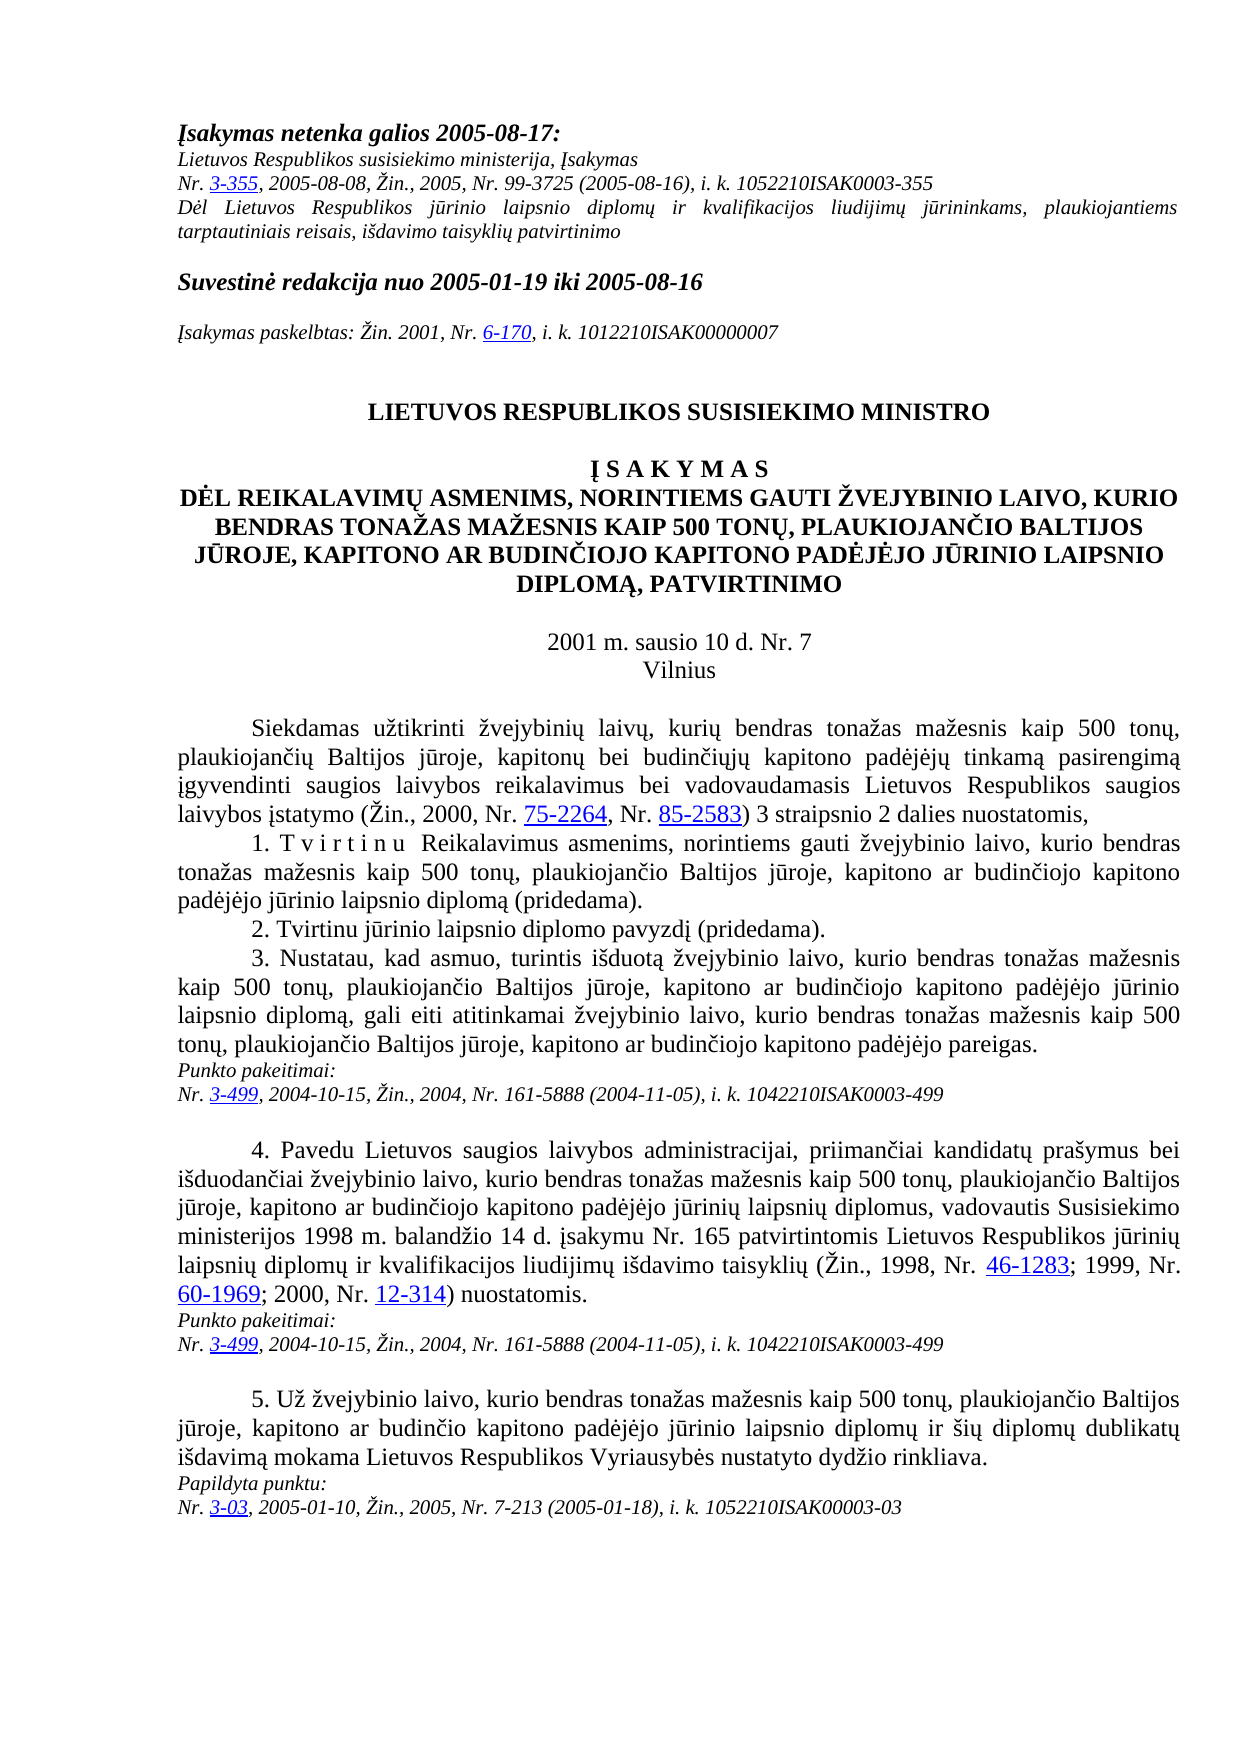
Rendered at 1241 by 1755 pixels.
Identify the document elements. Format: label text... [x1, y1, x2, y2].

text Įsakymas paskelbtas: Žin. 2001, Nr. 6-170, i. k. 1012210ISAK00000007 [177, 320, 1181, 344]
text 4. Pavedu Lietuvos saugios laivybos administracijai, priimančiai kandidatų prašymus bei išduodančiai žvejybinio laivo, kurio bendras tonažas mažesnis kaip 500 tonų, plaukiojančio Baltijos jūroje, kapitono ar budinčiojo kapitono padėjėjo jūrinių laipsnių diplomus, vadovautis Susisiekimo ministerijos 1998 m. balandžio 14 d. įsakymu Nr. 165 patvirtintomis Lietuvos Respublikos jūrinių laipsnių diplomų ir kvalifikacijos liudijimų išdavimo taisyklių (Žin., 1998, Nr. 46-1283; 1999, Nr. 60-1969; 2000, Nr. 12-314) nuostatomis. [177, 1135, 1181, 1307]
text 5. Už žvejybinio laivo, kurio bendras tonažas mažesnis kaip 500 tonų, plaukiojančio Baltijos jūroje, kapitono ar budinčio kapitono padėjėjo jūrinio laipsnio diplomų ir šių diplomų dublikatų išdavimą mokama Lietuvos Respublikos Vyriausybės nustatyto dydžio rinkliava. [177, 1384, 1181, 1471]
text 2001 m. sausio 10 d. Nr. 7 [177, 627, 1181, 656]
text 3. Nustatau, kad asmuo, turintis išduotą žvejybinio laivo, kurio bendras tonažas mažesnis kaip 500 tonų, plaukiojančio Baltijos jūroje, kapitono ar budinčiojo kapitono padėjėjo jūrinio laipsnio diplomą, gali eiti atitinkamai žvejybinio laivo, kurio bendras tonažas mažesnis kaip 500 tonų, plaukiojančio Baltijos jūroje, kapitono ar budinčiojo kapitono padėjėjo pareigas. [177, 943, 1181, 1058]
text Punkto pakeitimai: [177, 1307, 1181, 1332]
text 1. Tvirtinu Reikalavimus asmenims, norintiems gauti žvejybinio laivo, kurio bendras tonažas mažesnis kaip 500 tonų, plaukiojančio Baltijos jūroje, kapitono ar budinčiojo kapitono padėjėjo jūrinio laipsnio diplomą (pridedama). [177, 828, 1181, 914]
text Nr. 3-499, 2004-10-15, Žin., 2004, Nr. 161-5888 (2004-11-05), i. k. 1042210ISAK0003-499 [177, 1082, 1181, 1106]
text Vilnius [177, 656, 1181, 684]
text Nr. 3-499, 2004-10-15, Žin., 2004, Nr. 161-5888 (2004-11-05), i. k. 1042210ISAK0003-499 [177, 1332, 1181, 1356]
text Dėl Lietuvos Respublikos jūrinio laipsnio diplomų ir kvalifikacijos liudijimų jūrininkams, plaukiojantiems tarptautiniais reisais, išdavimo taisyklių patvirtinimo [177, 195, 1181, 243]
text Siekdamas užtikrinti žvejybinių laivų, kurių bendras tonažas mažesnis kaip 500 tonų, plaukiojančių Baltijos jūroje, kapitonų bei budinčiųjų kapitono padėjėjų tinkamą pasirengimą įgyvendinti saugios laivybos reikalavimus bei vadovaudamasis Lietuvos Respublikos saugios laivybos įstatymo (Žin., 2000, Nr. 75-2264, Nr. 85-2583) 3 straipsnio 2 dalies nuostatomis, [177, 713, 1181, 828]
text DĖL REIKALAVIMŲ ASMENIMS, NORINTIEMS GAUTI ŽVEJYBINIO LAIVO, KURIO BENDRAS TONAŽAS MAŽESNIS KAIP 500 TONŲ, PLAUKIOJANČIO BALTIJOS JŪROJE, KAPITONO AR BUDINČIOJO KAPITONO PADĖJĖJO JŪRINIO LAIPSNIO DIPLOMĄ, PATVIRTINIMO [177, 483, 1181, 598]
text Papildyta punktu: [177, 1471, 1181, 1495]
text Suvestinė redakcija nuo 2005-01-19 iki 2005-08-16 [177, 267, 1181, 296]
text Nr. 3-355, 2005-08-08, Žin., 2005, Nr. 99-3725 (2005-08-16), i. k. 1052210ISAK0003-355 [177, 171, 1181, 195]
text Nr. 3-03, 2005-01-10, Žin., 2005, Nr. 7-213 (2005-01-18), i. k. 1052210ISAK00003-03 [177, 1495, 1181, 1519]
text Į S A K Y M A S [177, 454, 1181, 483]
text LIETUVOS RESPUBLIKOS SUSISIEKIMO MINISTRO [177, 397, 1181, 426]
text Punkto pakeitimai: [177, 1058, 1181, 1082]
text Lietuvos Respublikos susisiekimo ministerija, Įsakymas [177, 147, 1181, 171]
text Įsakymas netenka galios 2005-08-17: [177, 118, 1181, 147]
text 2. Tvirtinu jūrinio laipsnio diplomo pavyzdį (pridedama). [177, 914, 1181, 943]
